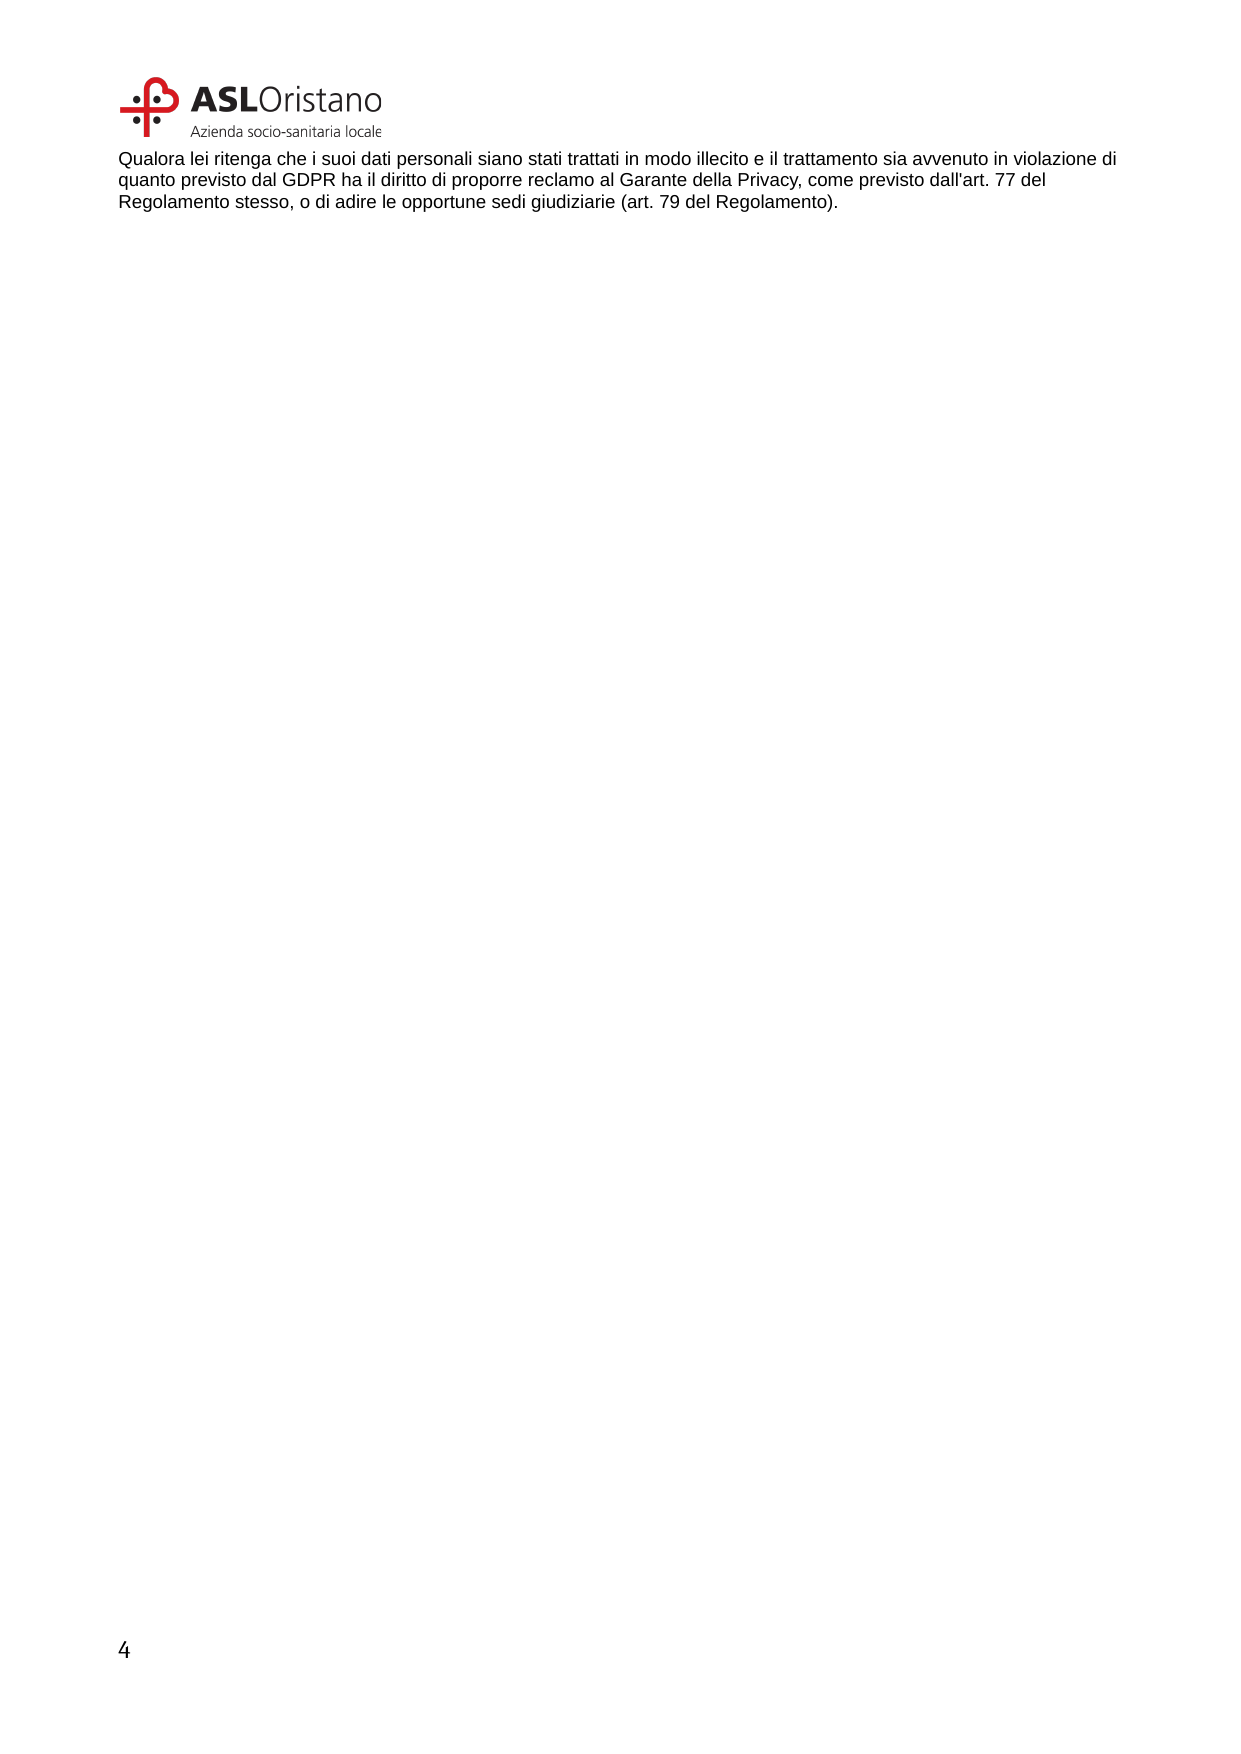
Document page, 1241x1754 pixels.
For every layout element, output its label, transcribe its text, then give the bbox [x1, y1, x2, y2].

picture [118, 75, 382, 141]
list Qualora lei ritenga che i suoi dati personali siano stati trattati in modo illecito e il trattamento sia avvenuto in violazione di quanto previsto dal GDPR ha il diritto di proporre reclamo al Garante della Privacy, come previsto dall'art. 77 del Regolamento stesso, o di adire le opportune sedi giudiziarie (art. 79 del Regolamento). [118, 148, 1122, 212]
